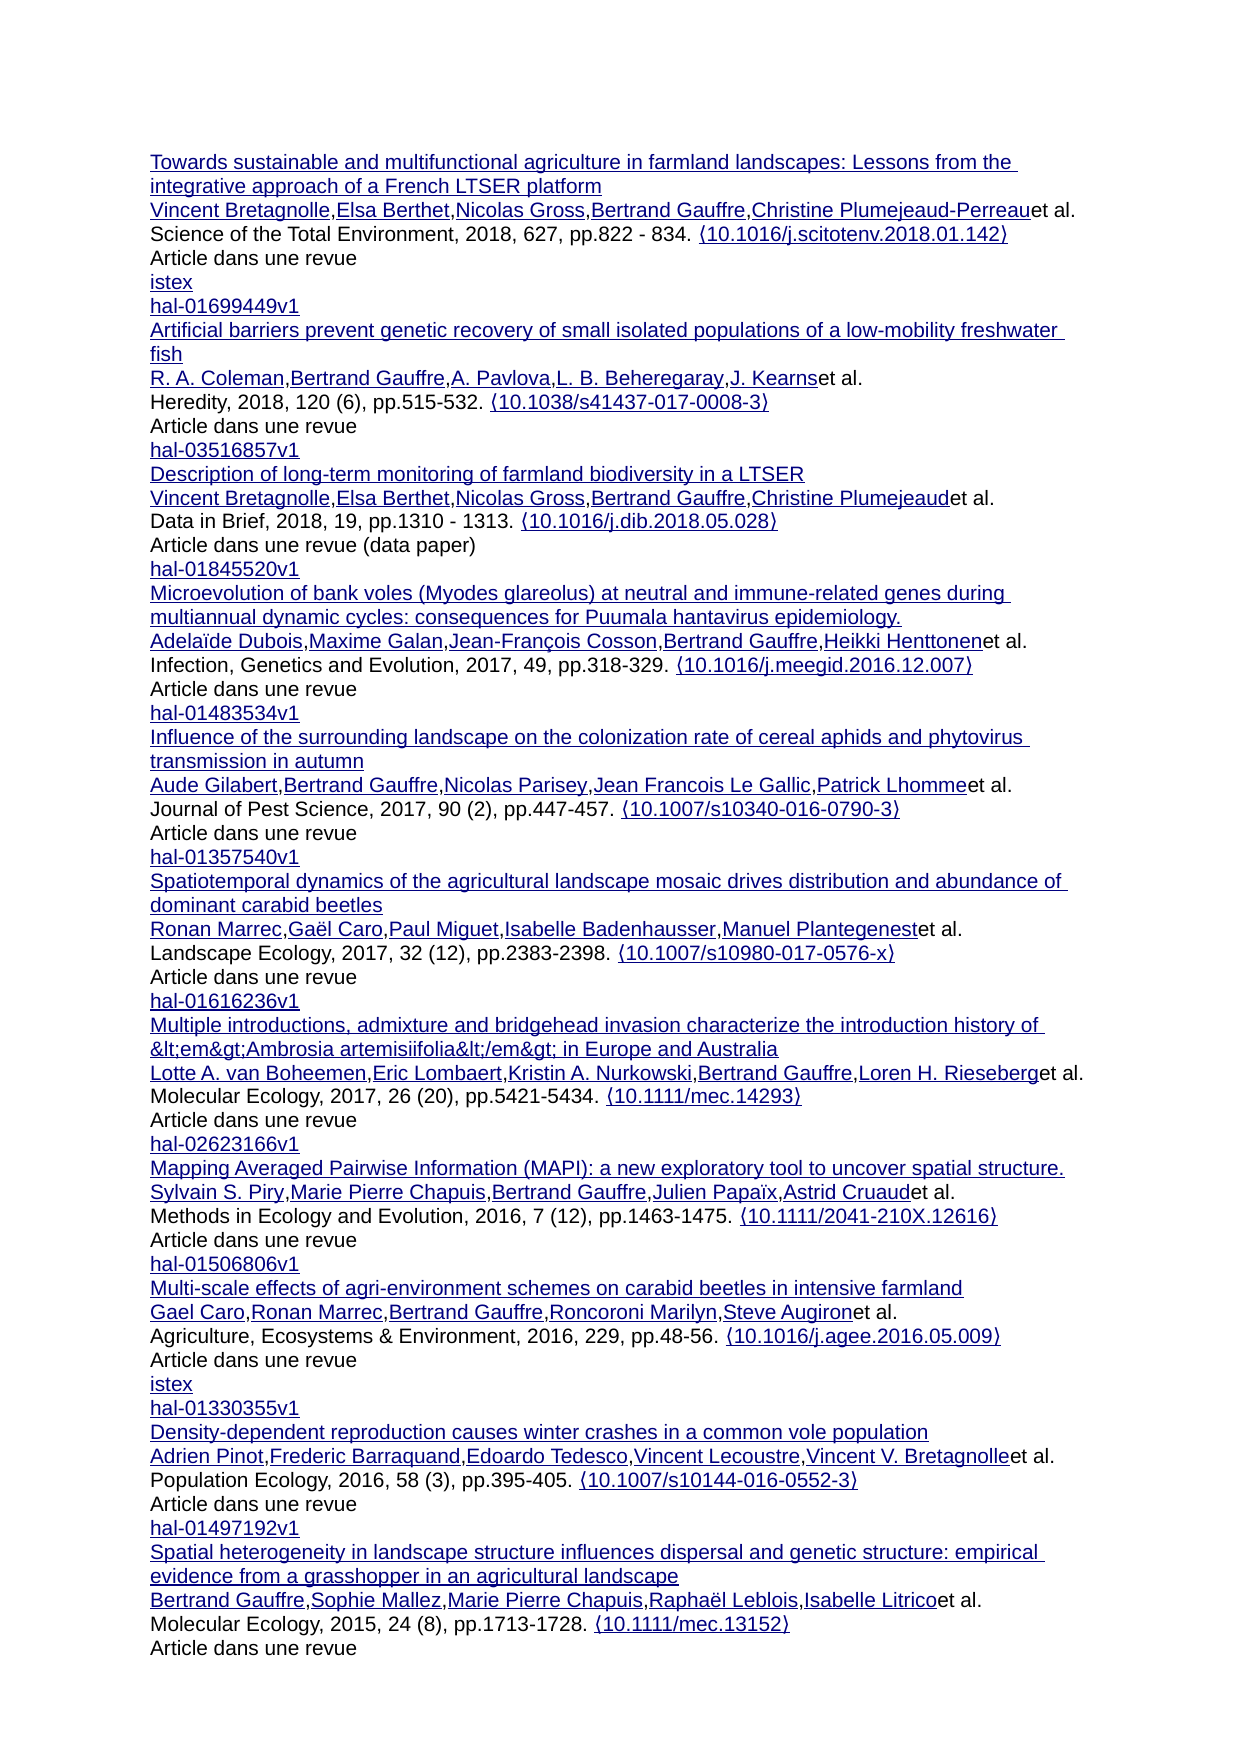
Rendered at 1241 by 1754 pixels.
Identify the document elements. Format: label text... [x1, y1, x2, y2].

table_cell Microevolution of bank voles (Myodes glareolus) at neutral and immune-related genes during multiannual dynamic cycles: consequences for Puumala hantavirus epidemiology. Adelaïde Dubois,Maxime Galan,Jean-François Cosson,Bertrand Gauffre,Heikki Henttonenet al. Infection, Genetics and Evolution, 2017, 49, pp.318-329. ⟨10.1016/j.meegid.2016.12.007⟩ Article dans une revue hal-01483534v1 [150, 581, 1090, 725]
table_cell Influence of the surrounding landscape on the colonization rate of cereal aphids and phytovirus transmission in autumn Aude Gilabert,Bertrand Gauffre,Nicolas Parisey,Jean Francois Le Gallic,Patrick Lhommeet al. Journal of Pest Science, 2017, 90 (2), pp.447-457. ⟨10.1007/s10340-016-0790-3⟩ Article dans une revue hal-01357540v1 [150, 725, 1090, 869]
table_cell Multiple introductions, admixture and bridgehead invasion characterize the introduction history of &lt;em&gt;Ambrosia artemisiifolia&lt;/em&gt; in Europe and Australia Lotte A. van Boheemen,Eric Lombaert,Kristin A. Nurkowski,Bertrand Gauffre,Loren H. Rieseberget al. Molecular Ecology, 2017, 26 (20), pp.5421-5434. ⟨10.1111/mec.14293⟩ Article dans une revue hal-02623166v1 [150, 1013, 1090, 1156]
table_cell Density-dependent reproduction causes winter crashes in a common vole population Adrien Pinot,Frederic Barraquand,Edoardo Tedesco,Vincent Lecoustre,Vincent V. Bretagnolleet al. Population Ecology, 2016, 58 (3), pp.395-405. ⟨10.1007/s10144-016-0552-3⟩ Article dans une revue hal-01497192v1 [150, 1420, 1090, 1539]
table_cell Description of long-term monitoring of farmland biodiversity in a LTSER Vincent Bretagnolle,Elsa Berthet,Nicolas Gross,Bertrand Gauffre,Christine Plumejeaudet al. Data in Brief, 2018, 19, pp.1310 - 1313. ⟨10.1016/j.dib.2018.05.028⟩ Article dans une revue (data paper) hal-01845520v1 [150, 461, 1090, 581]
table_cell Spatial heterogeneity in landscape structure influences dispersal and genetic structure: empirical evidence from a grasshopper in an agricultural landscape Bertrand Gauffre,Sophie Mallez,Marie Pierre Chapuis,Raphaël Leblois,Isabelle Litricoet al. Molecular Ecology, 2015, 24 (8), pp.1713-1728. ⟨10.1111/mec.13152⟩ Article dans une revue [150, 1540, 1090, 1659]
table_cell Spatiotemporal dynamics of the agricultural landscape mosaic drives distribution and abundance of dominant carabid beetles Ronan Marrec,Gaël Caro,Paul Miguet,Isabelle Badenhausser,Manuel Plantegenestet al. Landscape Ecology, 2017, 32 (12), pp.2383-2398. ⟨10.1007/s10980-017-0576-x⟩ Article dans une revue hal-01616236v1 [150, 869, 1090, 1012]
table_cell Artificial barriers prevent genetic recovery of small isolated populations of a low-mobility freshwater fish R. A. Coleman,Bertrand Gauffre,A. Pavlova,L. B. Beheregaray,J. Kearnset al. Heredity, 2018, 120 (6), pp.515-532. ⟨10.1038/s41437-017-0008-3⟩ Article dans une revue hal-03516857v1 [150, 318, 1090, 461]
table_cell Towards sustainable and multifunctional agriculture in farmland landscapes: Lessons from the integrative approach of a French LTSER platform Vincent Bretagnolle,Elsa Berthet,Nicolas Gross,Bertrand Gauffre,Christine Plumejeaud-Perreauet al. Science of the Total Environment, 2018, 627, pp.822 - 834. ⟨10.1016/j.scitotenv.2018.01.142⟩ Article dans une revue istex hal-01699449v1 [150, 150, 1090, 318]
table_cell Multi-scale effects of agri-environment schemes on carabid beetles in intensive farmland Gael Caro,Ronan Marrec,Bertrand Gauffre,Roncoroni Marilyn,Steve Augironet al. Agriculture, Ecosystems & Environment, 2016, 229, pp.48-56. ⟨10.1016/j.agee.2016.05.009⟩ Article dans une revue istex hal-01330355v1 [150, 1276, 1090, 1420]
table_cell Mapping Averaged Pairwise Information (MAPI): a new exploratory tool to uncover spatial structure. Sylvain S. Piry,Marie Pierre Chapuis,Bertrand Gauffre,Julien Papaïx,Astrid Cruaudet al. Methods in Ecology and Evolution, 2016, 7 (12), pp.1463-1475. ⟨10.1111/2041-210X.12616⟩ Article dans une revue hal-01506806v1 [150, 1156, 1090, 1276]
